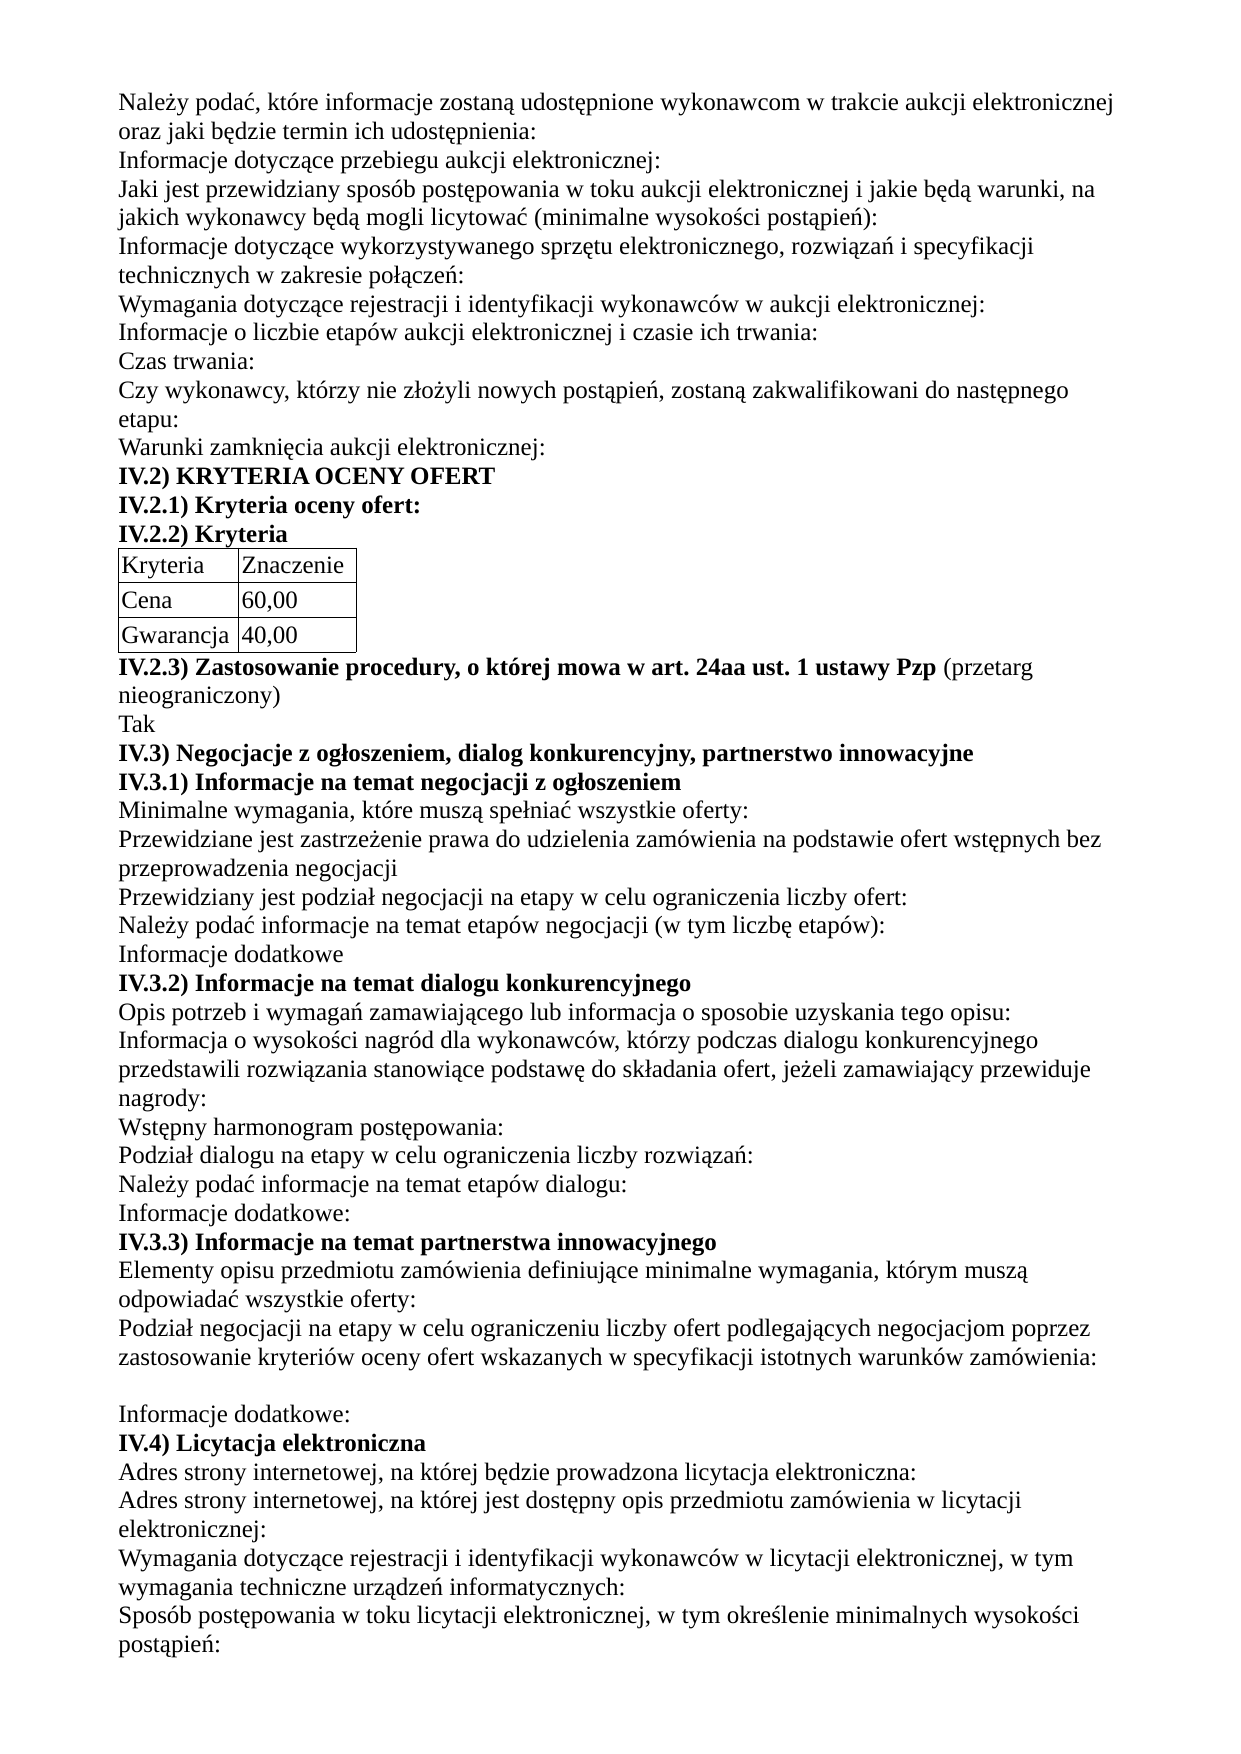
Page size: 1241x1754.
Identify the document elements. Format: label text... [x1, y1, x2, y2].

text Adres strony internetowej, na której jest dostępny opis przedmiotu zamówienia w licytacji elektronicznej: [118, 1485, 1122, 1543]
text Czas trwania: Czy wykonawcy, którzy nie złożyli nowych postąpień, zostaną zakwalifikowani do następnego etapu: Warunki zamknięcia aukcji elektronicznej: [118, 346, 1122, 461]
table_cell Gwarancja [119, 618, 238, 652]
text IV.2) KRYTERIA OCENY OFERT IV.2.1) Kryteria oceny ofert: IV.2.2) Kryteria [118, 461, 1122, 547]
table_cell 60,00 [239, 583, 356, 617]
text Wymagania dotyczące rejestracji i identyfikacji wykonawców w licytacji elektronicznej, w tym wymagania techniczne urządzeń informatycznych: [118, 1543, 1122, 1600]
text Sposób postępowania w toku licytacji elektronicznej, w tym określenie minimalnych wysokości postąpień: [118, 1600, 1122, 1658]
table_cell Cena [119, 583, 238, 617]
table_header Kryteria [119, 549, 238, 582]
table_header Znaczenie [239, 549, 356, 582]
table_cell 40,00 [239, 618, 356, 652]
text Należy podać, które informacje zostaną udostępnione wykonawcom w trakcie aukcji elektronicznej oraz jaki będzie termin ich udostępnienia: Informacje dotyczące przebiegu aukcji elektronicznej: Jaki jest przewidziany sposób postępowania w toku aukcji elektronicznej i jakie będą warunki, na jakich wykonawcy będą mogli licytować (minimalne wysokości postąpień): Informacje dotyczące wykorzystywanego sprzętu elektronicznego, rozwiązań i specyfikacji technicznych w zakresie połączeń: Wymagania dotyczące rejestracji i identyfikacji wykonawców w aukcji elektronicznej: Informacje o liczbie etapów aukcji elektronicznej i czasie ich trwania: [118, 87, 1122, 346]
text IV.2.3) Zastosowanie procedury, o której mowa w art. 24aa ust. 1 ustawy Pzp (przetarg nieograniczony) Tak IV.3) Negocjacje z ogłoszeniem, dialog konkurencyjny, partnerstwo innowacyjne IV.3.1) Informacje na temat negocjacji z ogłoszeniem Minimalne wymagania, które muszą spełniać wszystkie oferty: Przewidziane jest zastrzeżenie prawa do udzielenia zamówienia na podstawie ofert wstępnych bez przeprowadzenia negocjacji Przewidziany jest podział negocjacji na etapy w celu ograniczenia liczby ofert: Należy podać informacje na temat etapów negocjacji (w tym liczbę etapów): Informacje dodatkowe IV.3.2) Informacje na temat dialogu konkurencyjnego Opis potrzeb i wymagań zamawiającego lub informacja o sposobie uzyskania tego opisu: Informacja o wysokości nagród dla wykonawców, którzy podczas dialogu konkurencyjnego przedstawili rozwiązania stanowiące podstawę do składania ofert, jeżeli zamawiający przewiduje nagrody: Wstępny harmonogram postępowania: Podział dialogu na etapy w celu ograniczenia liczby rozwiązań: Należy podać informacje na temat etapów dialogu: Informacje dodatkowe: IV.3.3) Informacje na temat partnerstwa innowacyjnego Elementy opisu przedmiotu zamówienia definiujące minimalne wymagania, którym muszą odpowiadać wszystkie oferty: Podział negocjacji na etapy w celu ograniczeniu liczby ofert podlegających negocjacjom poprzez zastosowanie kryteriów oceny ofert wskazanych w specyfikacji istotnych warunków zamówienia: Informacje dodatkowe: IV.4) Licytacja elektroniczna Adres strony internetowej, na której będzie prowadzona licytacja elektroniczna: [118, 652, 1122, 1485]
